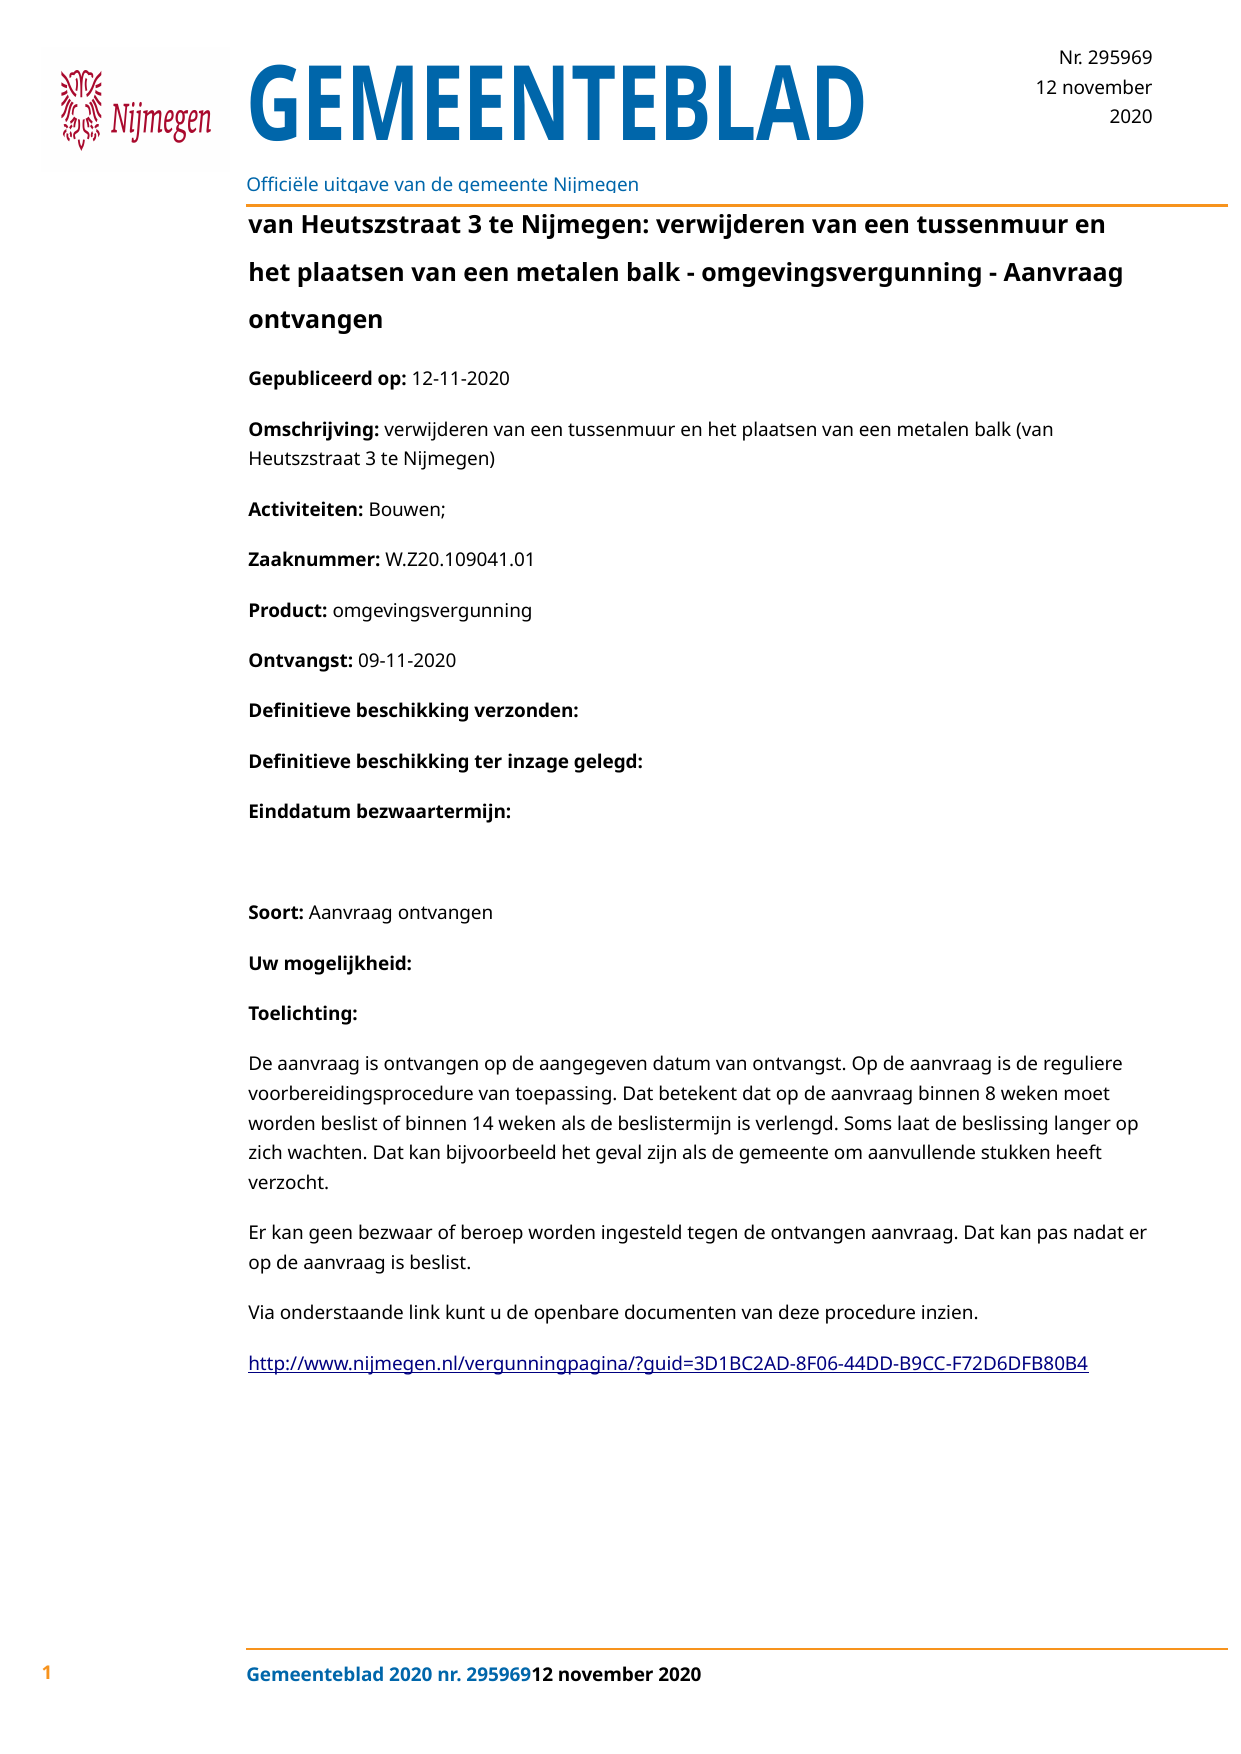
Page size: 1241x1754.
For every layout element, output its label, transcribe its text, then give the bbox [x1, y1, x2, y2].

text Ontvangst: 09-11-2020 [248, 647, 1152, 673]
picture [41, 47, 231, 172]
text Zaaknummer: W.Z20.109041.01 [248, 546, 1152, 572]
text Gepubliceerd op: 12-11-2020 [248, 366, 1152, 391]
text Definitieve beschikking ter inzage gelegd: [248, 748, 1152, 774]
text Product: omgevingsvergunning [248, 597, 1152, 622]
text Omschrijving: verwijderen van een tussenmuur en het plaatsen van een metalen balk (van Heutszstraat 3 te Nijmegen) [248, 416, 1152, 471]
text http://www.nijmegen.nl/vergunningpagina/?guid=3D1BC2AD-8F06-44DD-B9CC-F72D6DFB80B4 [248, 1350, 1152, 1375]
text Via onderstaande link kunt u de openbare documenten van deze procedure inzien. [248, 1299, 1152, 1325]
text Soort: Aanvraag ontvangen [248, 899, 1152, 925]
text De aanvraag is ontvangen op de aangegeven datum van ontvangst. Op de aanvraag is de reguliere voorbereidingsprocedure van toepassing. Dat betekent dat op de aanvraag binnen 8 weken moet worden beslist of binnen 14 weken als de beslistermijn is verlengd. Soms laat de beslissing langer op zich wachten. Dat kan bijvoorbeeld het geval zijn als de gemeente om aanvullende stukken heeft verzocht. [248, 1051, 1152, 1194]
text Uw mogelijkheid: [248, 950, 1152, 975]
text van Heutszstraat 3 te Nijmegen: verwijderen van een tussenmuur en het plaatsen van een metalen balk - omgevingsvergunning - Aanvraag ontvangen [248, 207, 1152, 336]
text Er kan geen bezwaar of beroep worden ingesteld tegen de ontvangen aanvraag. Dat kan pas nadat er op de aanvraag is beslist. [248, 1219, 1152, 1274]
text Einddatum bezwaartermijn: [248, 798, 1152, 824]
text Toelichting: [248, 1000, 1152, 1026]
text Definitieve beschikking verzonden: [248, 698, 1152, 723]
text Activiteiten: Bouwen; [248, 496, 1152, 522]
